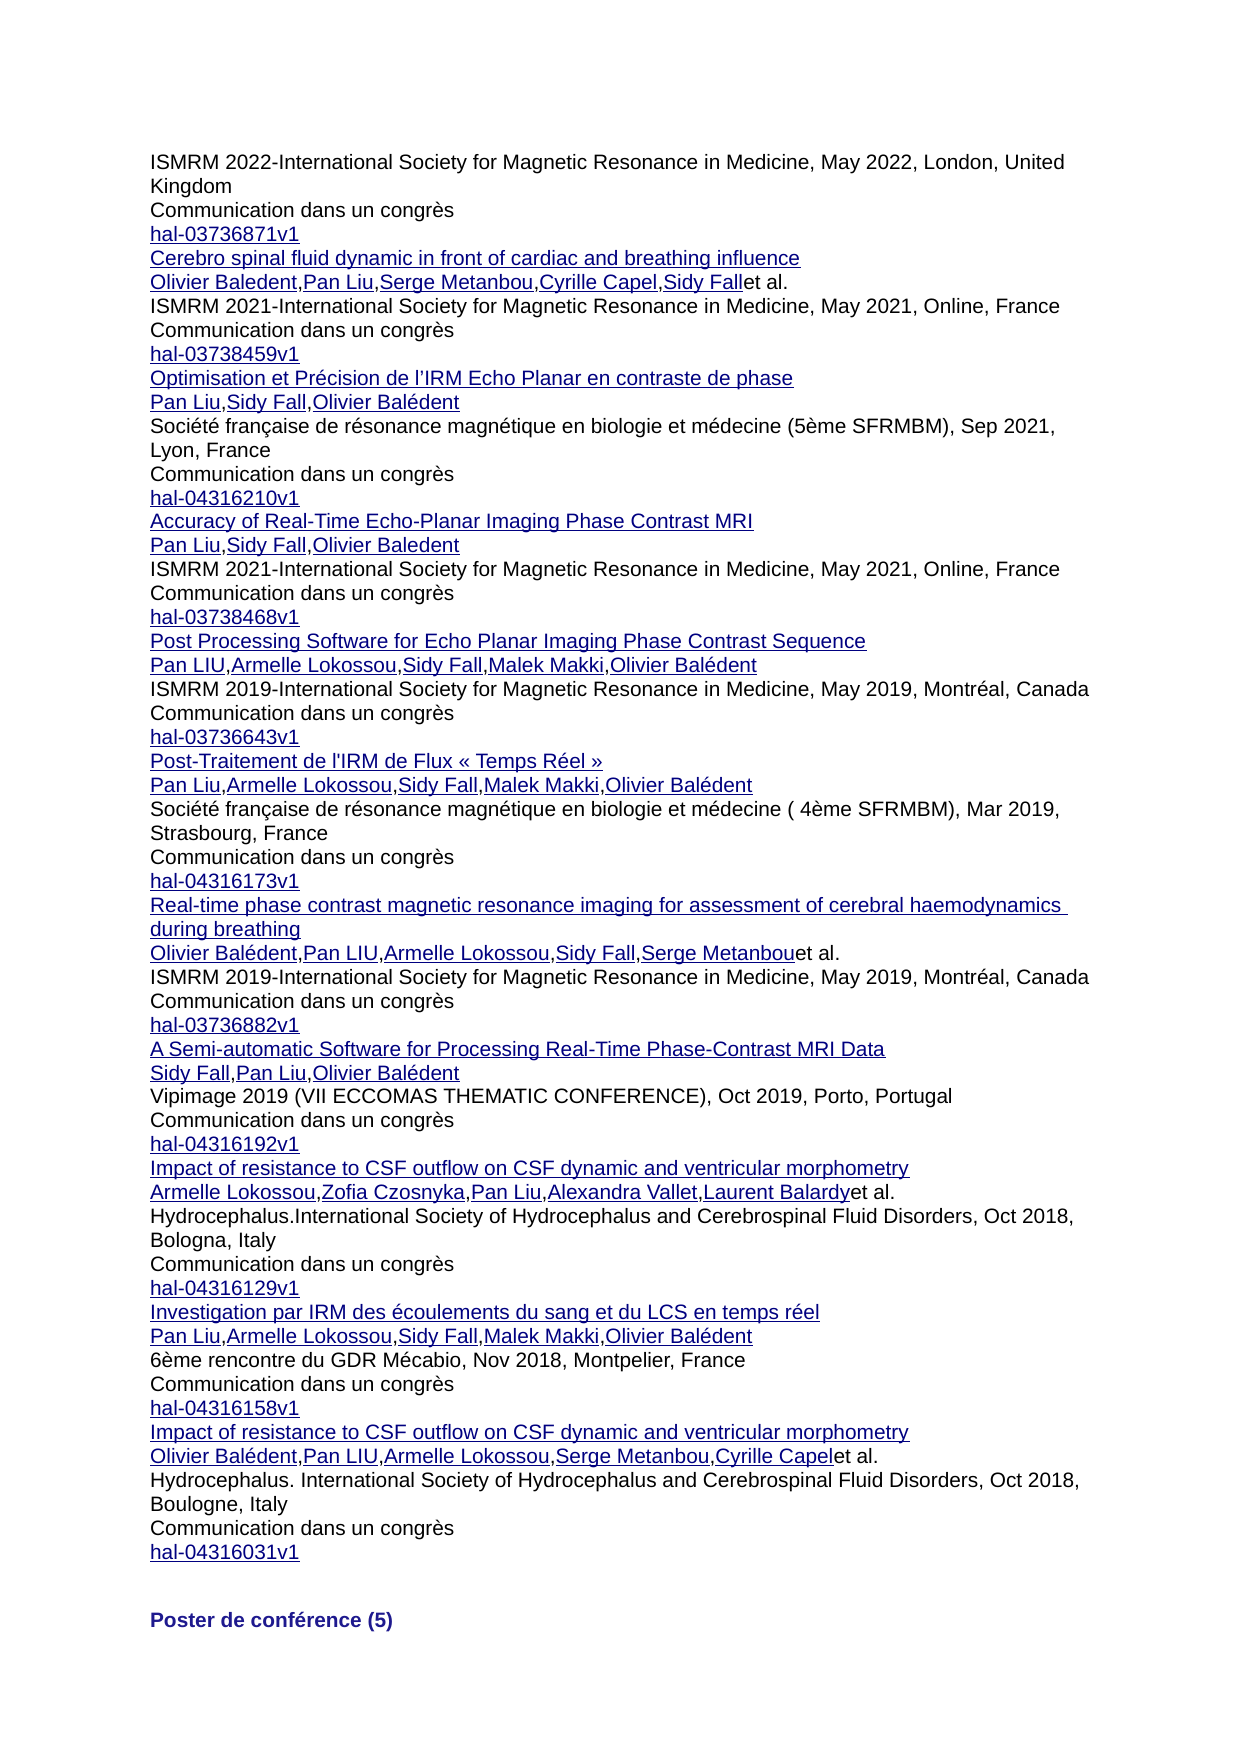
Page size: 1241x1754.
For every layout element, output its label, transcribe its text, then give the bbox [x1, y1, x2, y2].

table_cell Accuracy of Real-Time Echo-Planar Imaging Phase Contrast MRI Pan Liu,Sidy Fall,Olivier Baledent ISMRM 2021-International Society for Magnetic Resonance in Medicine, May 2021, Online, France Communication dans un congrès hal-03738468v1 [150, 509, 1090, 629]
table_cell Post-Traitement de l'IRM de Flux « Temps Réel » Pan Liu,Armelle Lokossou,Sidy Fall,Malek Makki,Olivier Balédent Société française de résonance magnétique en biologie et médecine ( 4ème SFRMBM), Mar 2019, Strasbourg, France Communication dans un congrès hal-04316173v1 [150, 749, 1090, 893]
subtitle Poster de conférence (5) [150, 1608, 1090, 1632]
table_cell A Semi-automatic Software for Processing Real-Time Phase-Contrast MRI Data Sidy Fall,Pan Liu,Olivier Balédent Vipimage 2019 (VII ECCOMAS THEMATIC CONFERENCE), Oct 2019, Porto, Portugal Communication dans un congrès hal-04316192v1 [150, 1036, 1090, 1156]
table_cell Optimisation et Précision de l’IRM Echo Planar en contraste de phase Pan Liu,Sidy Fall,Olivier Balédent Société française de résonance magnétique en biologie et médecine (5ème SFRMBM), Sep 2021, Lyon, France Communication dans un congrès hal-04316210v1 [150, 366, 1090, 509]
table_cell Cerebro spinal fluid dynamic in front of cardiac and breathing influence Olivier Baledent,Pan Liu,Serge Metanbou,Cyrille Capel,Sidy Fallet al. ISMRM 2021-International Society for Magnetic Resonance in Medicine, May 2021, Online, France Communication dans un congrès hal-03738459v1 [150, 246, 1090, 366]
table_cell Post Processing Software for Echo Planar Imaging Phase Contrast Sequence Pan LIU,Armelle Lokossou,Sidy Fall,Malek Makki,Olivier Balédent ISMRM 2019-International Society for Magnetic Resonance in Medicine, May 2019, Montréal, Canada Communication dans un congrès hal-03736643v1 [150, 629, 1090, 749]
table_cell Real-time phase contrast magnetic resonance imaging for assessment of cerebral haemodynamics during breathing Olivier Balédent,Pan LIU,Armelle Lokossou,Sidy Fall,Serge Metanbouet al. ISMRM 2019-International Society for Magnetic Resonance in Medicine, May 2019, Montréal, Canada Communication dans un congrès hal-03736882v1 [150, 893, 1090, 1036]
table_cell Impact of resistance to CSF outflow on CSF dynamic and ventricular morphometry Olivier Balédent,Pan LIU,Armelle Lokossou,Serge Metanbou,Cyrille Capelet al. Hydrocephalus. International Society of Hydrocephalus and Cerebrospinal Fluid Disorders, Oct 2018, Boulogne, Italy Communication dans un congrès hal-04316031v1 [150, 1420, 1090, 1563]
table_cell Impact of resistance to CSF outflow on CSF dynamic and ventricular morphometry Armelle Lokossou,Zofia Czosnyka,Pan Liu,Alexandra Vallet,Laurent Balardyet al. Hydrocephalus.International Society of Hydrocephalus and Cerebrospinal Fluid Disorders, Oct 2018, Bologna, Italy Communication dans un congrès hal-04316129v1 [150, 1156, 1090, 1300]
table_cell Investigation par IRM des écoulements du sang et du LCS en temps réel Pan Liu,Armelle Lokossou,Sidy Fall,Malek Makki,Olivier Balédent 6ème rencontre du GDR Mécabio, Nov 2018, Montpelier, France Communication dans un congrès hal-04316158v1 [150, 1300, 1090, 1420]
table_cell ISMRM 2022-International Society for Magnetic Resonance in Medicine, May 2022, London, United Kingdom Communication dans un congrès hal-03736871v1 [150, 150, 1090, 246]
